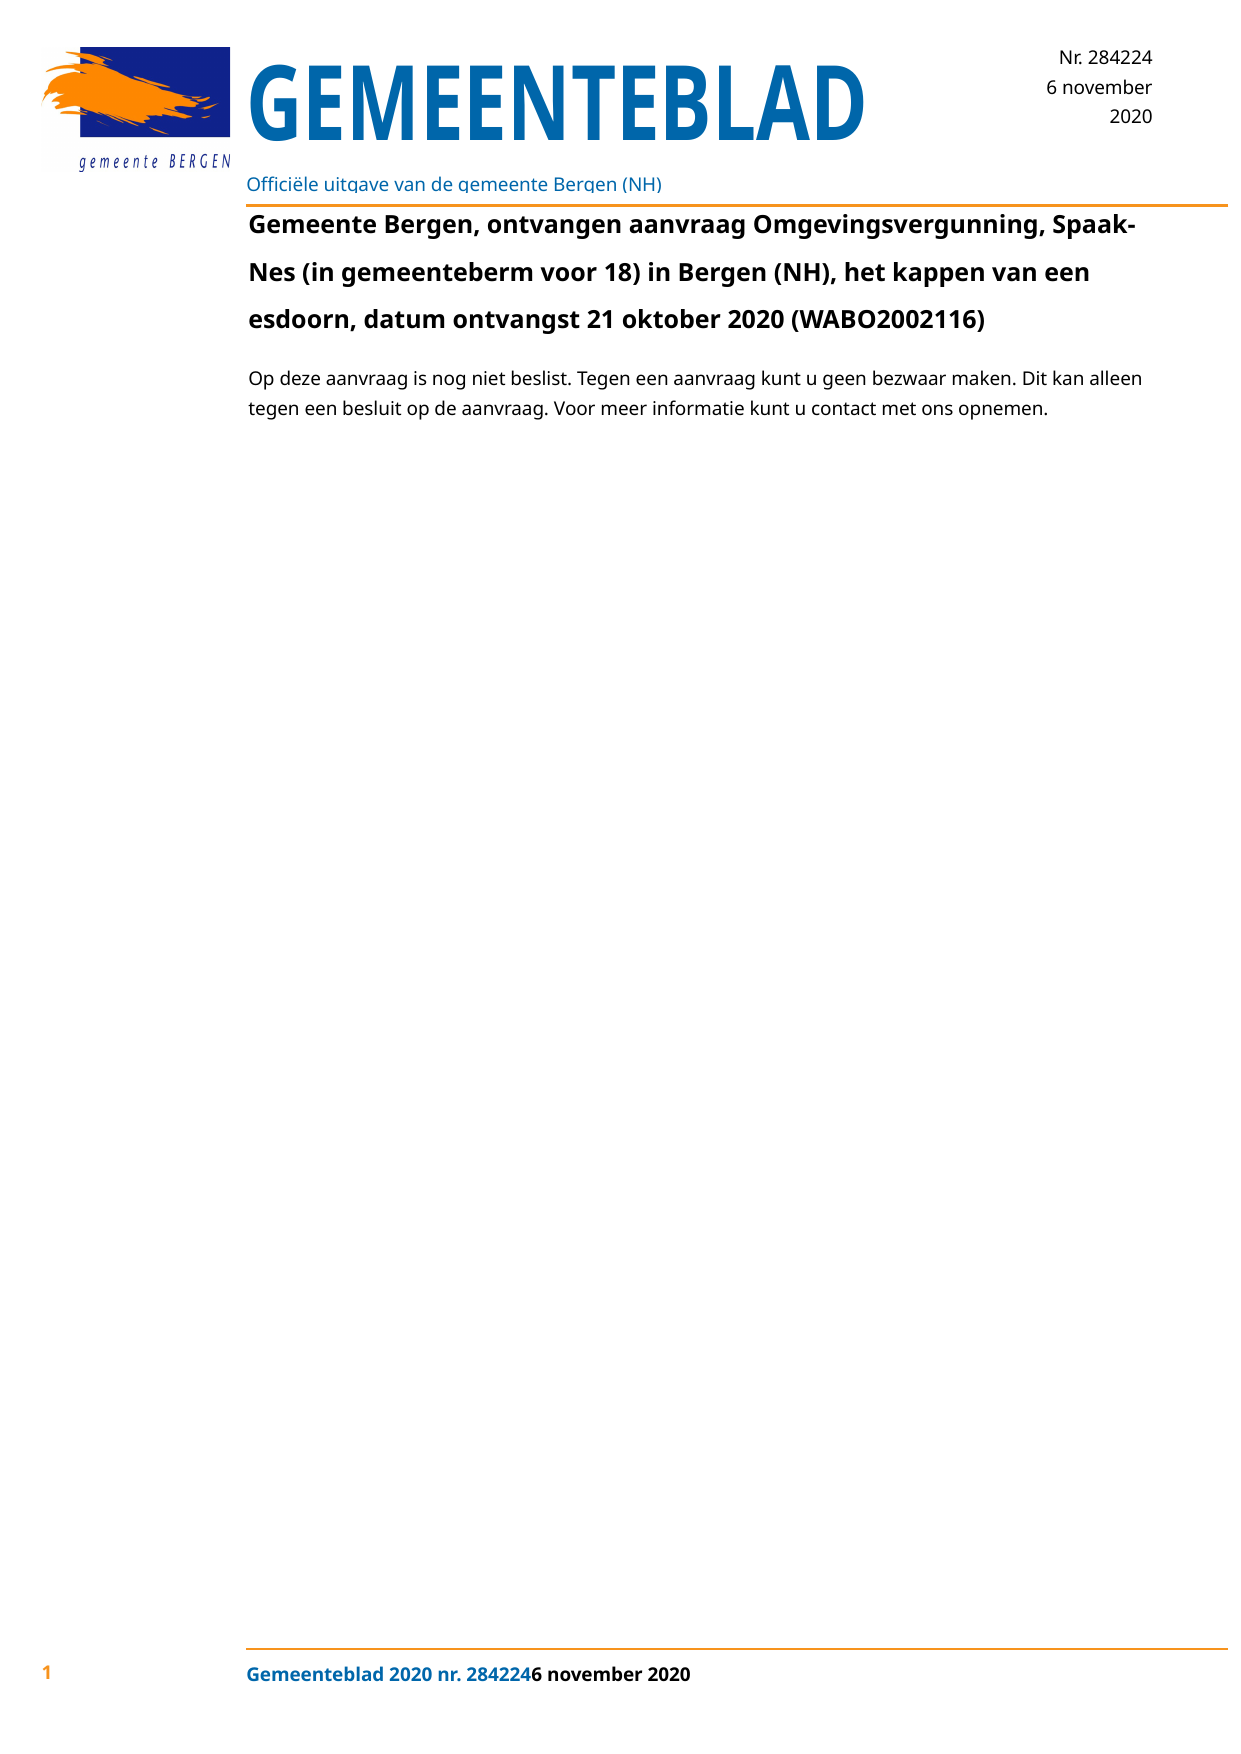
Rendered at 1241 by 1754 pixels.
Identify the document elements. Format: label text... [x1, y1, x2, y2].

text Op deze aanvraag is nog niet beslist. Tegen een aanvraag kunt u geen bezwaar maken. Dit kan alleen tegen een besluit op de aanvraag. Voor meer informatie kunt u contact met ons opnemen. [248, 366, 1152, 421]
text Gemeente Bergen, ontvangen aanvraag Omgevingsvergunning, Spaak-Nes (in gemeenteberm voor 18) in Bergen (NH), het kappen van een esdoorn, datum ontvangst 21 oktober 2020 (WABO2002116) [248, 207, 1152, 336]
picture [41, 47, 231, 172]
